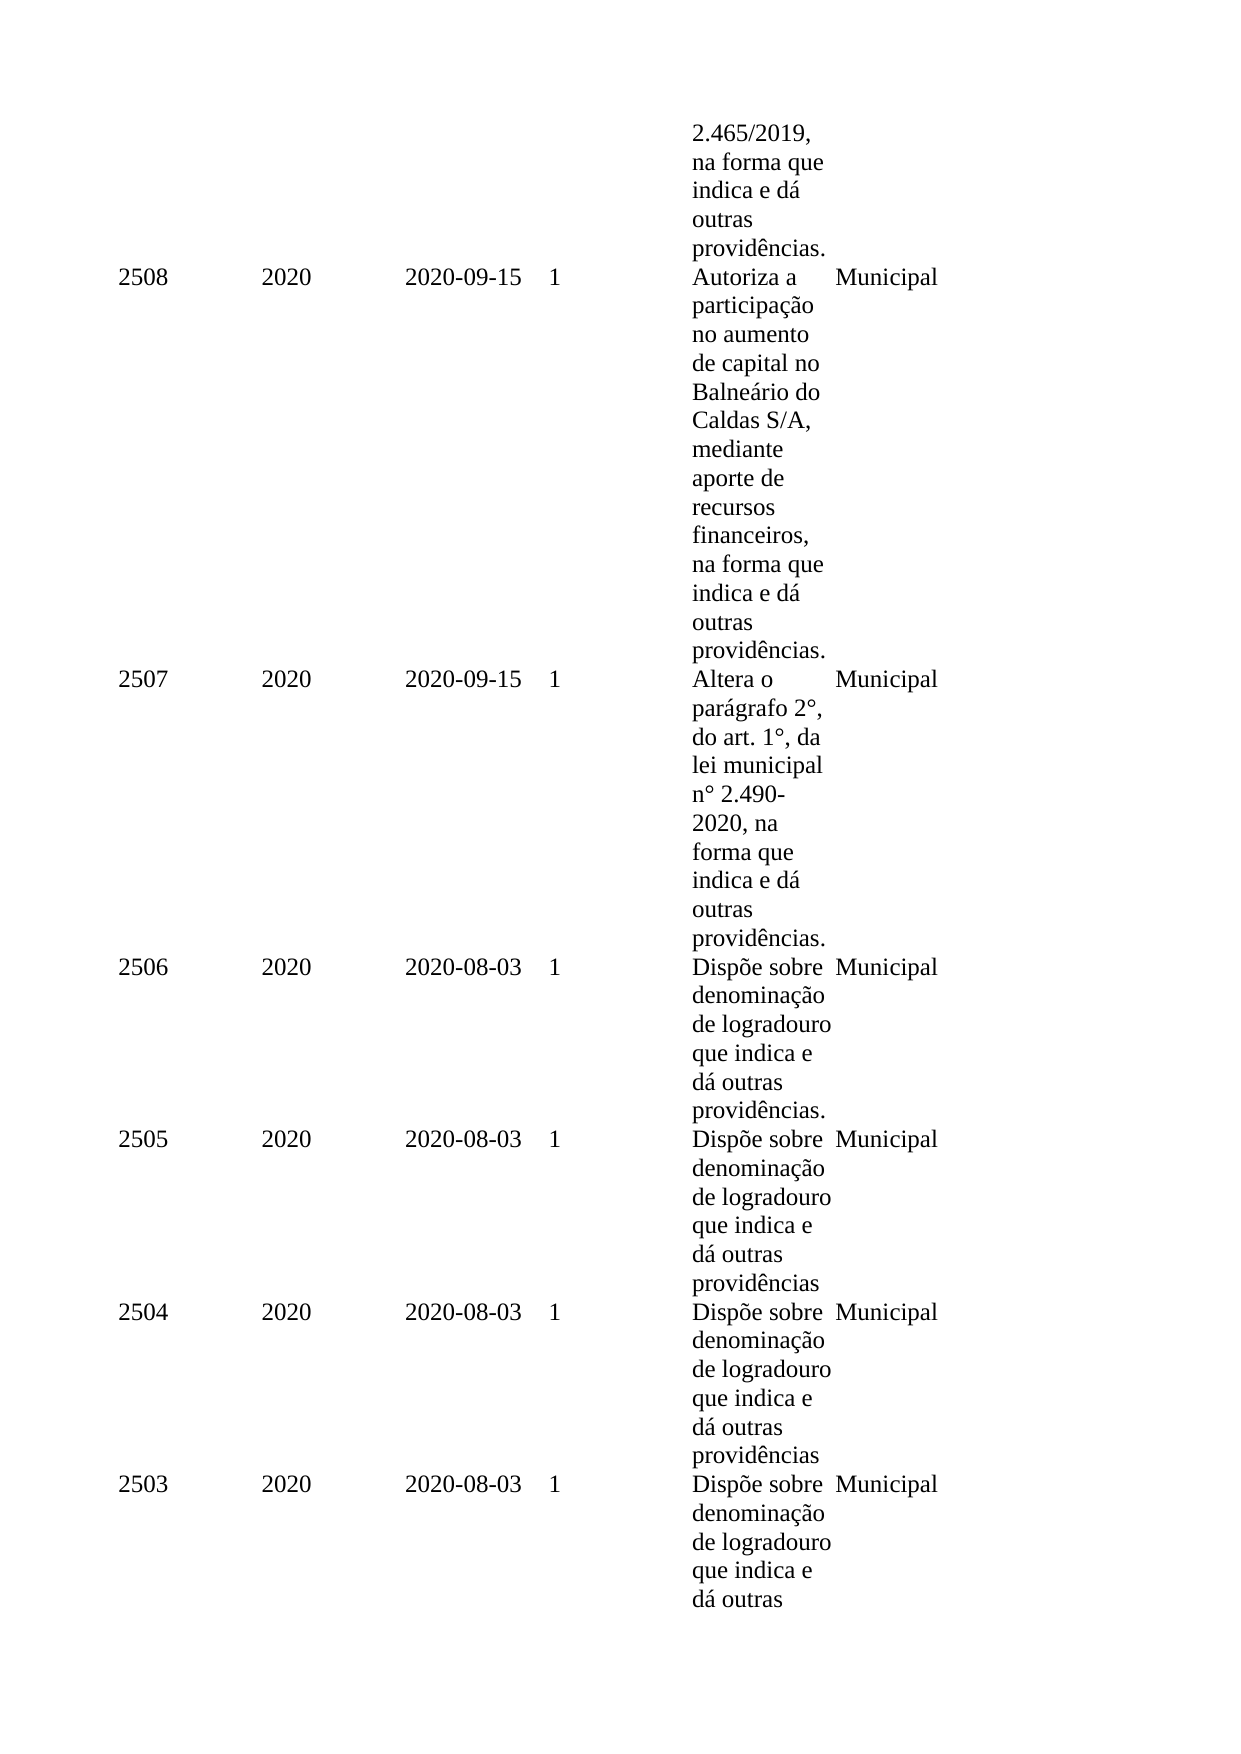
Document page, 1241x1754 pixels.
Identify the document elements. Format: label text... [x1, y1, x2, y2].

table_cell 2020 [261, 262, 405, 664]
table_cell [979, 118, 1122, 262]
table_cell Municipal [835, 1297, 979, 1469]
table_cell [979, 664, 1122, 952]
table_cell [979, 952, 1122, 1124]
table_cell 1 [548, 1124, 692, 1297]
table_cell Autoriza a participação no aumento de capital no Balneário do Caldas S/A, mediante aporte de recursos financeiros, na forma que indica e dá outras providências. [692, 262, 835, 664]
table_cell 2020 [261, 664, 405, 952]
table_cell [979, 1124, 1122, 1297]
table_cell 2504 [118, 1297, 261, 1469]
table_cell 2020-08-03 [405, 952, 548, 1124]
table_cell 2020-08-03 [405, 1124, 548, 1297]
table_cell 2020 [261, 1297, 405, 1469]
table_cell 2020-09-15 [405, 262, 548, 664]
table_cell [835, 118, 979, 262]
table_cell 2020 [261, 1124, 405, 1297]
table_cell Municipal [835, 664, 979, 952]
table_cell 1 [548, 262, 692, 664]
table_cell [405, 118, 548, 262]
table_cell Dispõe sobre denominação de logradouro que indica e dá outras providências. [692, 952, 835, 1124]
table_cell 2.465/2019, na forma que indica e dá outras providências. [692, 118, 835, 262]
table_cell [261, 118, 405, 262]
table_cell [118, 118, 261, 262]
table_cell [979, 1469, 1122, 1613]
table_cell [979, 1297, 1122, 1469]
table_cell 2503 [118, 1469, 261, 1613]
table_cell 2507 [118, 664, 261, 952]
table_cell 1 [548, 1469, 692, 1613]
table_cell 1 [548, 952, 692, 1124]
table_cell 1 [548, 664, 692, 952]
table_cell Municipal [835, 1469, 979, 1613]
table_cell 2505 [118, 1124, 261, 1297]
table_cell Municipal [835, 262, 979, 664]
table_cell 2506 [118, 952, 261, 1124]
table_cell 2020-08-03 [405, 1297, 548, 1469]
table_cell 2020 [261, 1469, 405, 1613]
table_cell 2020-08-03 [405, 1469, 548, 1613]
table_cell [548, 118, 692, 262]
table_cell Dispõe sobre denominação de logradouro que indica e dá outras providências [692, 1124, 835, 1297]
table_cell Dispõe sobre denominação de logradouro que indica e dá outras providências [692, 1297, 835, 1469]
table_cell 2508 [118, 262, 261, 664]
table_cell 2020 [261, 952, 405, 1124]
table_cell Altera o parágrafo 2°, do art. 1°, da lei municipal n° 2.490-2020, na forma que indica e dá outras providências. [692, 664, 835, 952]
table_cell 1 [548, 1297, 692, 1469]
table_cell Municipal [835, 1124, 979, 1297]
table_cell [979, 262, 1122, 664]
table_cell 2020-09-15 [405, 664, 548, 952]
table_cell Dispõe sobre denominação de logradouro que indica e dá outras [692, 1469, 835, 1613]
table_cell Municipal [835, 952, 979, 1124]
